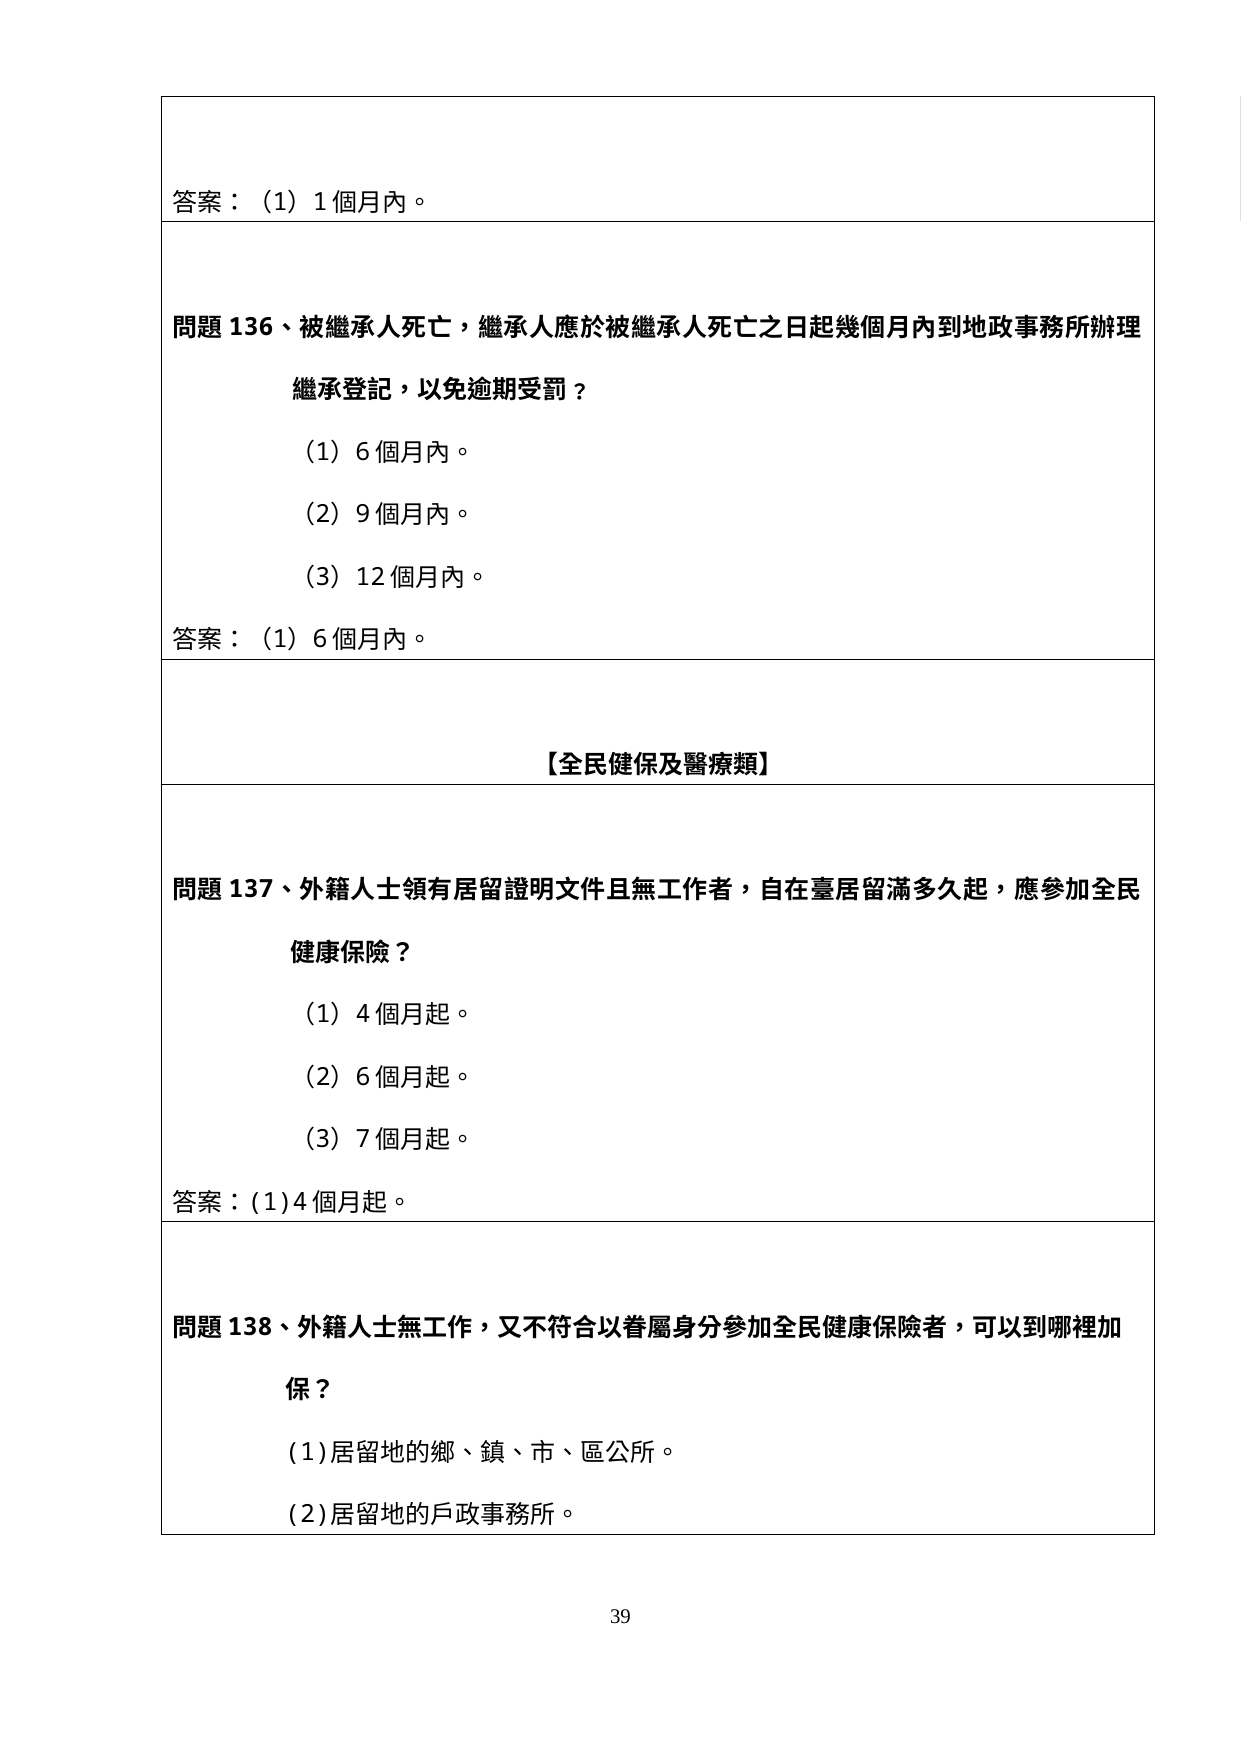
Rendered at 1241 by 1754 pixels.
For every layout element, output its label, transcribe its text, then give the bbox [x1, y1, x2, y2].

table_cell 問題138、外籍人士無工作，又不符合以眷屬身分參加全民健康保險者，可以到哪裡加保？ (1)居留地的鄉、鎮、市、區公所。 (2)居留地的戶政事務所。 [162, 1222, 1154, 1534]
table_cell [1155, 1221, 1240, 1534]
table_cell 問題136、被繼承人死亡，繼承人應於被繼承人死亡之日起幾個月內到地政事務所辦理繼承登記，以免逾期受罰﹖ （1）6個月內。 （2）9個月內。 （3）12個月內。 答案：（1）6個月內。 [162, 222, 1154, 659]
table_cell [1155, 221, 1240, 659]
table_cell [1155, 659, 1240, 784]
table_cell 【全民健保及醫療類】 [162, 660, 1154, 784]
table_cell [1155, 784, 1240, 1221]
table_cell [1155, 96, 1240, 221]
table_cell 答案：（1）1個月內。 [162, 97, 1154, 221]
table_cell 問題137、外籍人士領有居留證明文件且無工作者，自在臺居留滿多久起，應參加全民健康保險？ （1）4個月起。 （2）6個月起。 （3）7個月起。 答案：(1)4個月起。 [162, 785, 1154, 1221]
